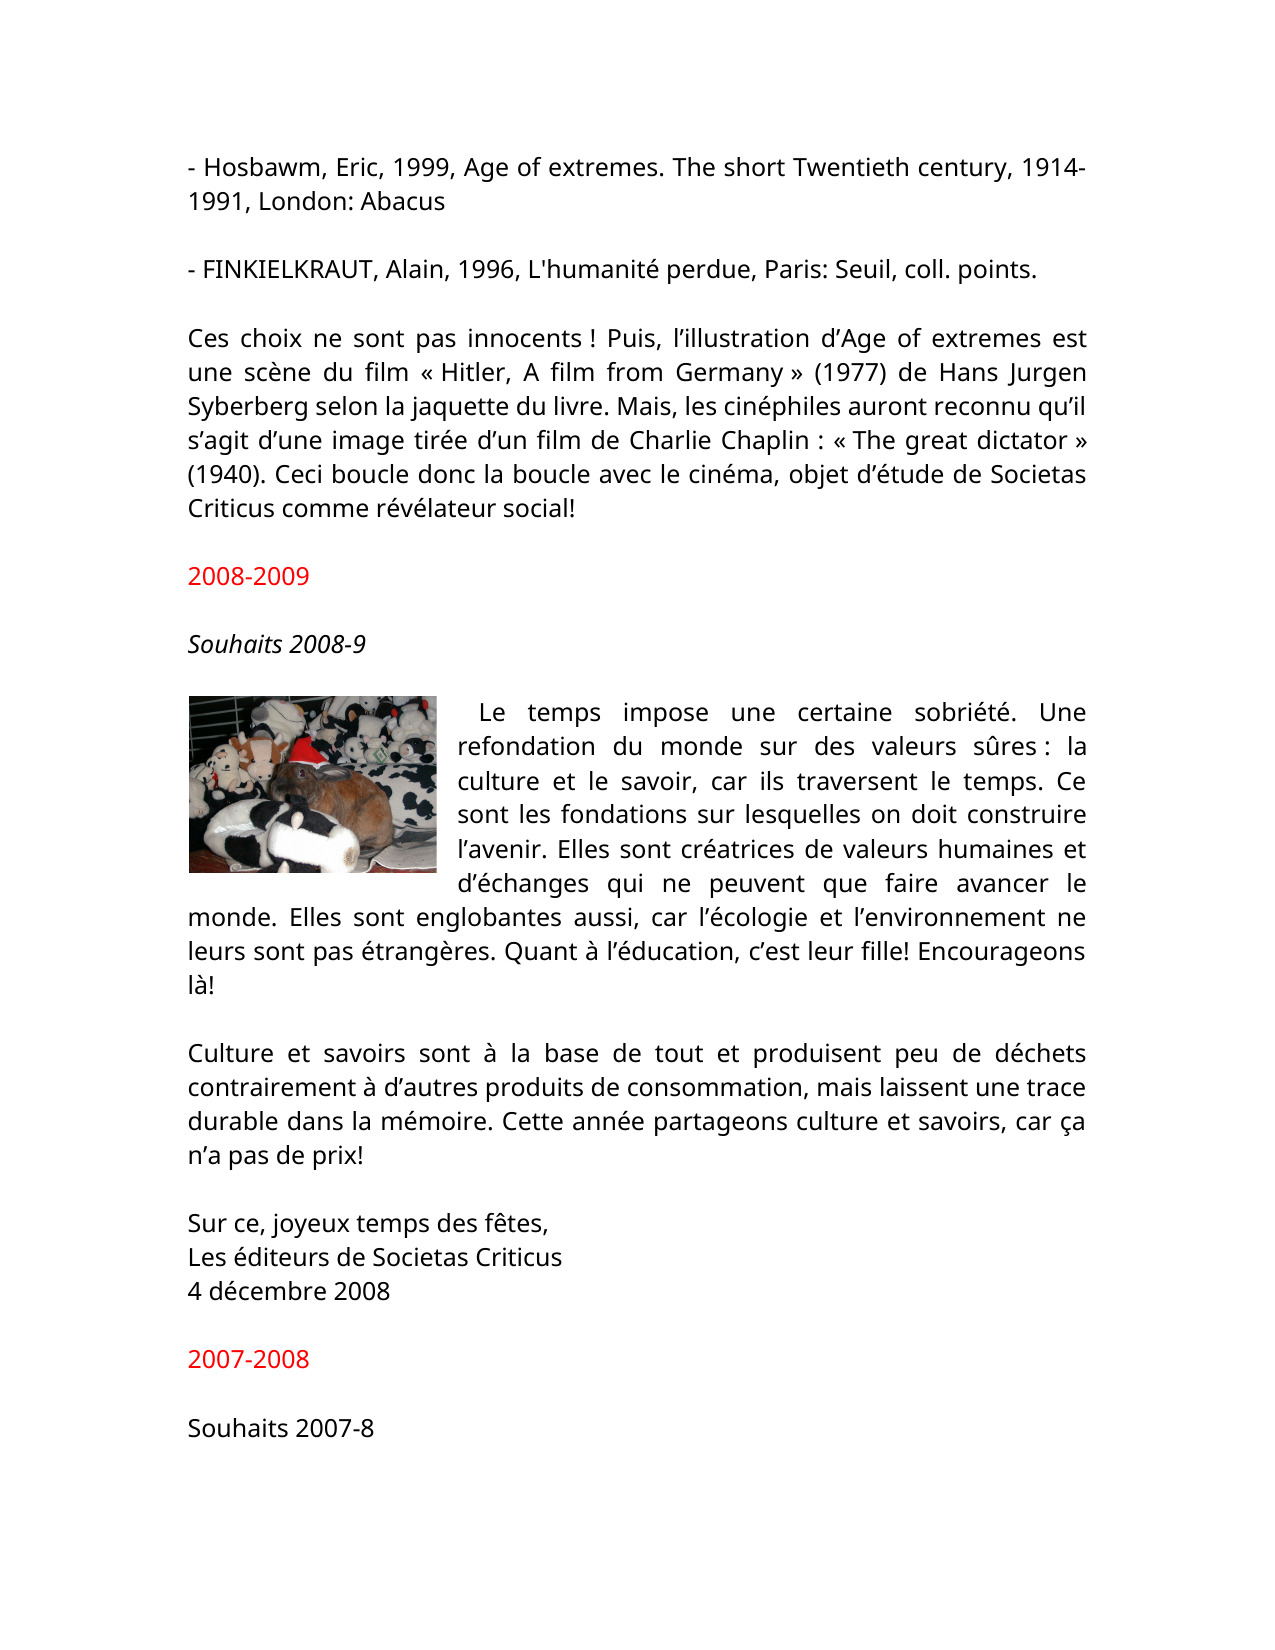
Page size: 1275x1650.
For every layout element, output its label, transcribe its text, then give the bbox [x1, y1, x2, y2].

text Souhaits 2008-9 [187, 627, 1087, 661]
text Culture et savoirs sont à la base de tout et produisent peu de déchets contrairement à d’autres produits de consommation, mais laissent une trace durable dans la mémoire. Cette année partageons culture et savoirs, car ça n’a pas de prix! [187, 1036, 1087, 1172]
text Souhaits 2007-8 [187, 1410, 1087, 1444]
text Le temps impose une certaine sobriété. Une refondation du monde sur des valeurs sûres : la culture et le savoir, car ils traversent le temps. Ce sont les fondations sur lesquelles on doit construire l’avenir. Elles sont créatrices de valeurs humaines et d’échanges qui ne peuvent que faire avancer le monde. Elles sont englobantes aussi, car l’écologie et l’environnement ne leurs sont pas étrangères. Quant à l’éducation, c’est leur fille! Encourageons là! [187, 695, 1087, 1002]
text 2008-2009 [187, 559, 1087, 593]
text - Hosbawm, Eric, 1999, Age of extremes. The short Twentieth century, 1914-1991, London: Abacus [187, 150, 1087, 218]
text 2007-2008 [187, 1342, 1087, 1376]
text Ces choix ne sont pas innocents ! Puis, l’illustration d’Age of extremes est une scène du film « Hitler, A film from Germany » (1977) de Hans Jurgen Syberberg selon la jaquette du livre. Mais, les cinéphiles auront reconnu qu’il s’agit d’une image tirée d’un film de Charlie Chaplin : « The great dictator » (1940). Ceci boucle donc la boucle avec le cinéma, objet d’étude de Societas Criticus comme révélateur social! [187, 320, 1087, 525]
text Sur ce, joyeux temps des fêtes, [187, 1206, 1087, 1240]
text - FINKIELKRAUT, Alain, 1996, L'humanité perdue, Paris: Seuil, coll. points. [187, 252, 1087, 286]
text Les éditeurs de Societas Criticus [187, 1240, 1087, 1274]
text 4 décembre 2008 [187, 1274, 1087, 1308]
picture [189, 696, 437, 873]
